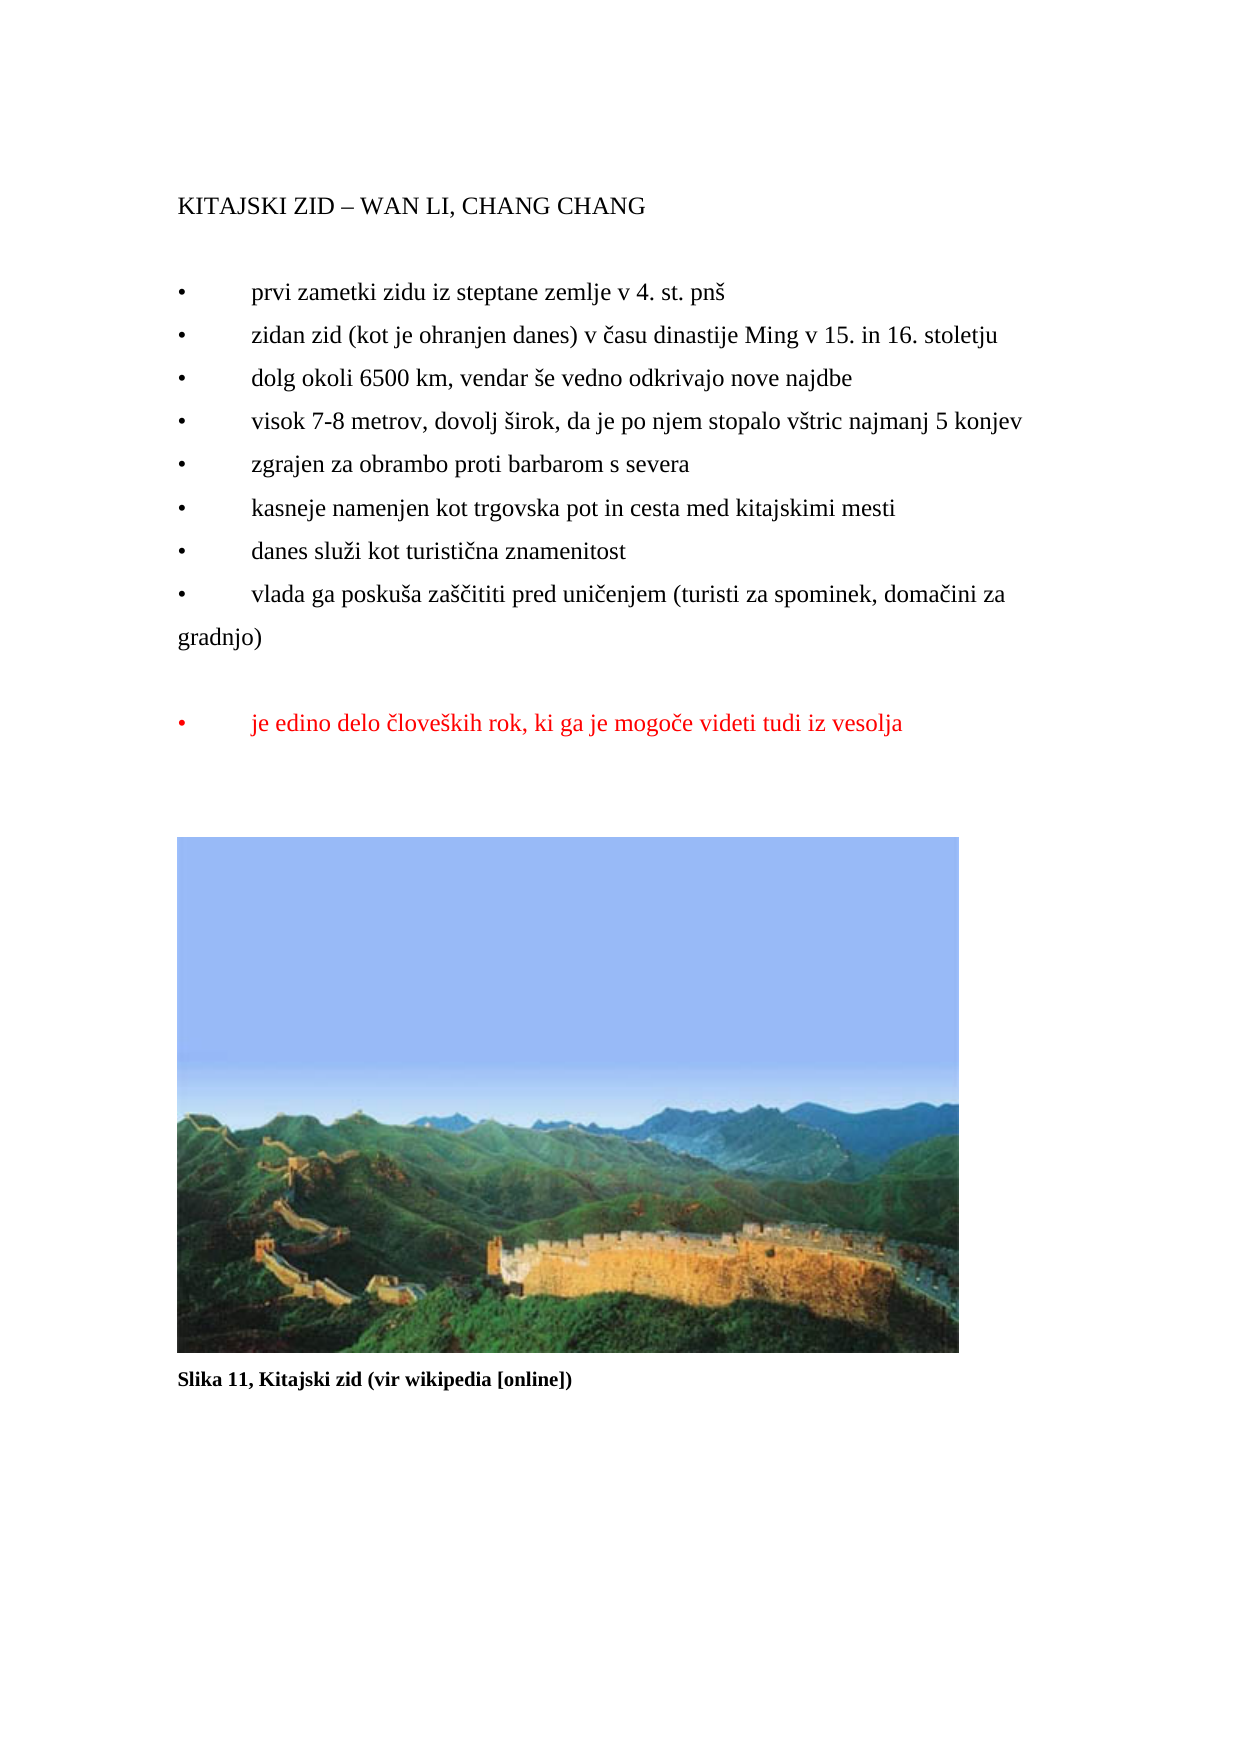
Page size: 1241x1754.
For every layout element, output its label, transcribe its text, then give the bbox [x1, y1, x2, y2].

text • zgrajen za obrambo proti barbarom s severa [177, 449, 1092, 478]
text • prvi zametki zidu iz steptane zemlje v 4. st. pnš [177, 277, 1092, 306]
text • kasneje namenjen kot trgovska pot in cesta med kitajskimi mesti [177, 493, 1092, 521]
text Slika 11, Kitajski zid (vir wikipedia [online]) [177, 1367, 1092, 1391]
text • danes služi kot turistična znamenitost [177, 536, 1092, 564]
text • je edino delo človeških rok, ki ga je mogoče videti tudi iz vesolja [177, 708, 1092, 737]
text • zidan zid (kot je ohranjen danes) v času dinastije Ming v 15. in 16. stoletju [177, 320, 1092, 349]
picture [177, 837, 959, 1353]
text KITAJSKI ZID – WAN LI, CHANG CHANG [177, 191, 1092, 219]
text • vlada ga poskuša zaščititi pred uničenjem (turisti za spominek, domačini za gradnjo) [177, 579, 1092, 651]
text • dolg okoli 6500 km, vendar še vedno odkrivajo nove najdbe [177, 363, 1092, 392]
text • visok 7-8 metrov, dovolj širok, da je po njem stopalo vštric najmanj 5 konjev [177, 406, 1092, 435]
